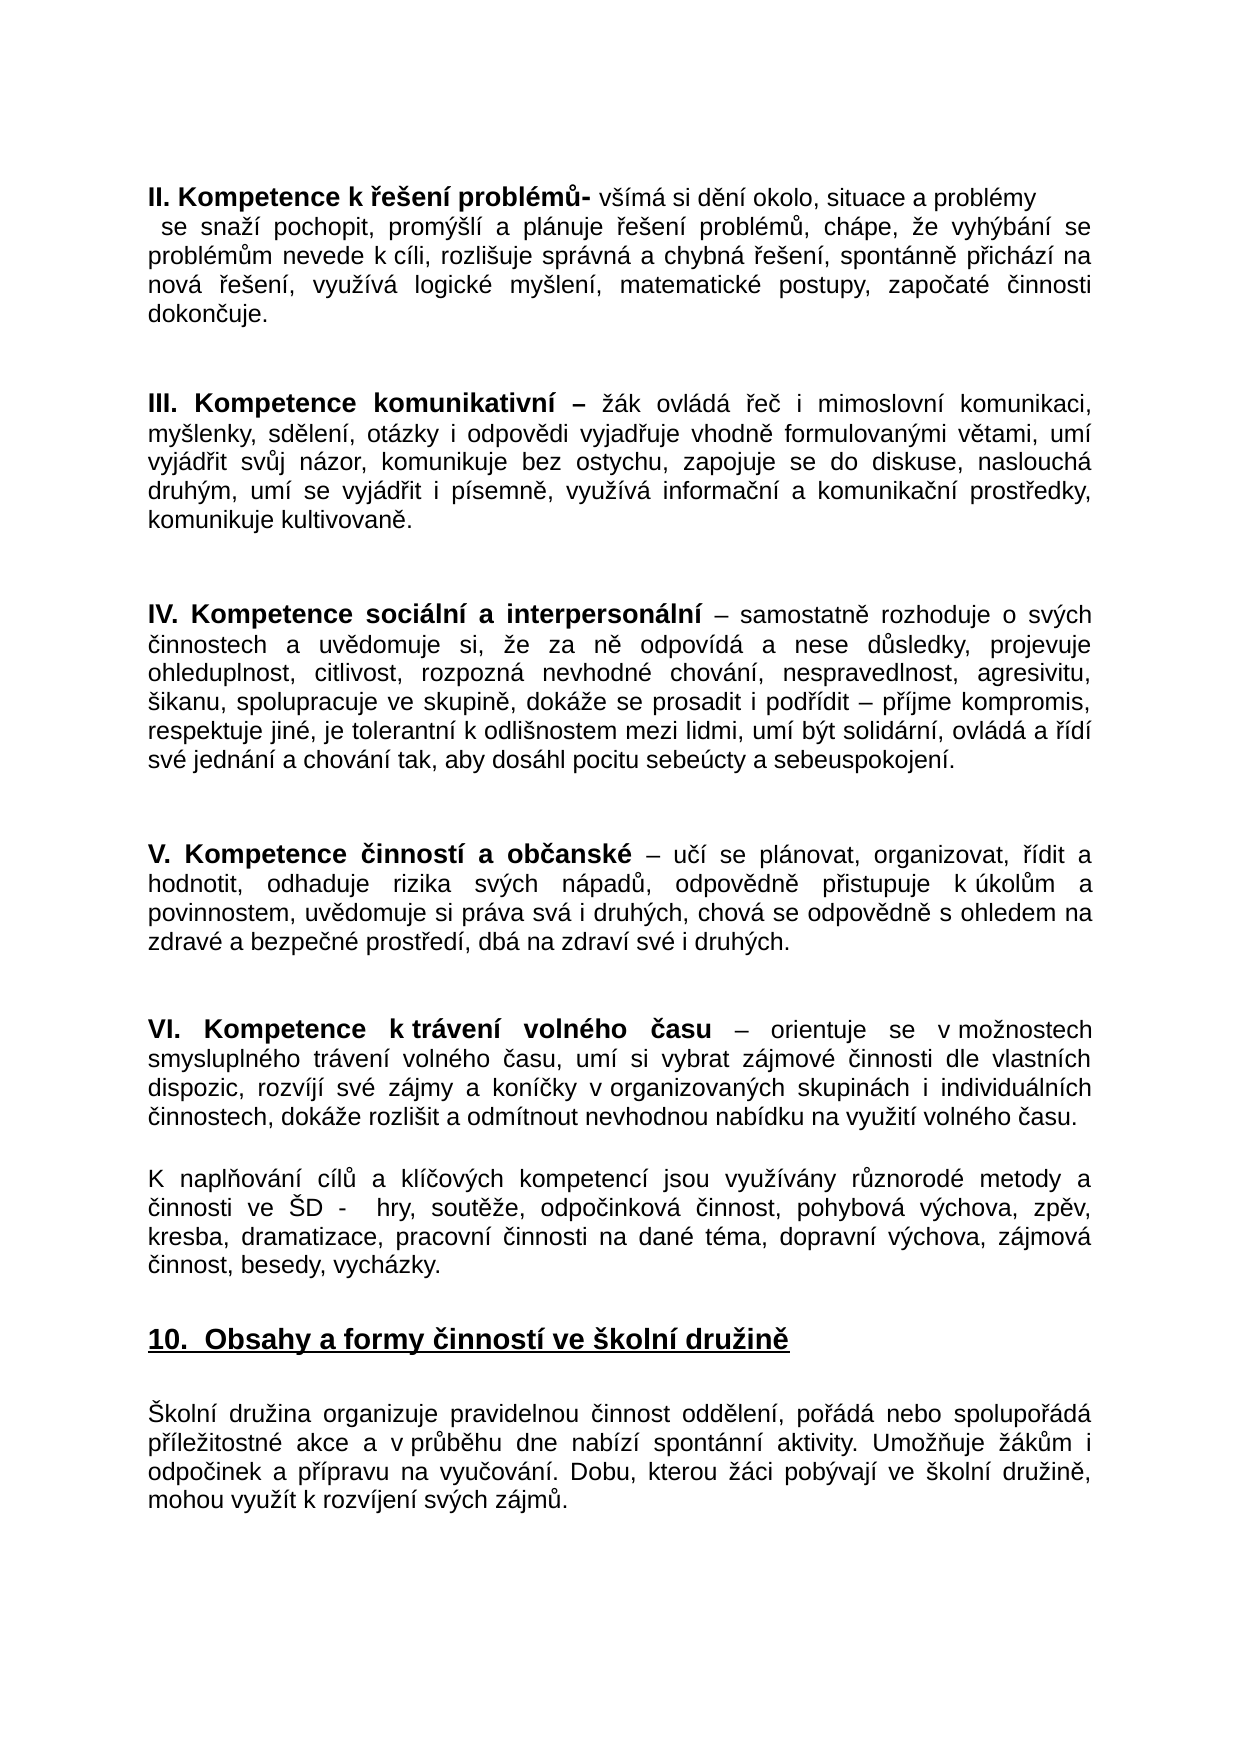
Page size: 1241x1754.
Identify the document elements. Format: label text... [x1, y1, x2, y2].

text V. Kompetence činností a občanské – učí se plánovat, organizovat, řídit a hodnotit, odhaduje rizika svých nápadů, odpovědně přistupuje k úkolům a povinnostem, uvědomuje si práva svá i druhých, chová se odpovědně s ohledem na zdravé a bezpečné prostředí, dbá na zdraví své i druhých. [148, 838, 1093, 956]
text se snaží pochopit, promýšlí a plánuje řešení problémů, chápe, že vyhýbání se problémům nevede k cíli, rozlišuje správná a chybná řešení, spontánně přichází na nová řešení, využívá logické myšlení, matematické postupy, započaté činnosti dokončuje. [148, 212, 1093, 327]
text Školní družina organizuje pravidelnou činnost oddělení, pořádá nebo spolupořádá příležitostné akce a v průběhu dne nabízí spontánní aktivity. Umožňuje žákům i odpočinek a přípravu na vyučování. Dobu, kterou žáci pobývají ve školní družině, mohou využít k rozvíjení svých zájmů. [148, 1399, 1093, 1514]
text K naplňování cílů a klíčových kompetencí jsou využívány různorodé metody a činnosti ve ŠD - hry, soutěže, odpočinková činnost, pohybová výchova, zpěv, kresba, dramatizace, pracovní činnosti na dané téma, dopravní výchova, zájmová činnost, besedy, vycházky. [148, 1164, 1093, 1279]
text III. Kompetence komunikativní – žák ovládá řeč i mimoslovní komunikaci, myšlenky, sdělení, otázky i odpovědi vyjadřuje vhodně formulovanými větami, umí vyjádřit svůj názor, komunikuje bez ostychu, zapojuje se do diskuse, naslouchá druhým, umí se vyjádřit i písemně, využívá informační a komunikační prostředky, komunikuje kultivovaně. [148, 387, 1093, 534]
text IV. Kompetence sociální a interpersonální – samostatně rozhoduje o svých činnostech a uvědomuje si, že za ně odpovídá a nese důsledky, projevuje ohleduplnost, citlivost, rozpozná nevhodné chování, nespravedlnost, agresivitu, šikanu, spolupracuje ve skupině, dokáže se prosadit i podřídit – příjme kompromis, respektuje jiné, je tolerantní k odlišnostem mezi lidmi, umí být solidární, ovládá a řídí své jednání a chování tak, aby dosáhl pocitu sebeúcty a sebeuspokojení. [148, 598, 1093, 773]
text 10. Obsahy a formy činností ve školní družině [148, 1322, 1093, 1356]
text II. Kompetence k řešení problémů- všímá si dění okolo, situace a problémy [148, 179, 1093, 212]
text VI. Kompetence k trávení volného času – orientuje se v možnostech smysluplného trávení volného času, umí si vybrat zájmové činnosti dle vlastních dispozic, rozvíjí své zájmy a koníčky v organizovaných skupinách i individuálních činnostech, dokáže rozlišit a odmítnout nevhodnou nabídku na využití volného času. [148, 1013, 1093, 1131]
